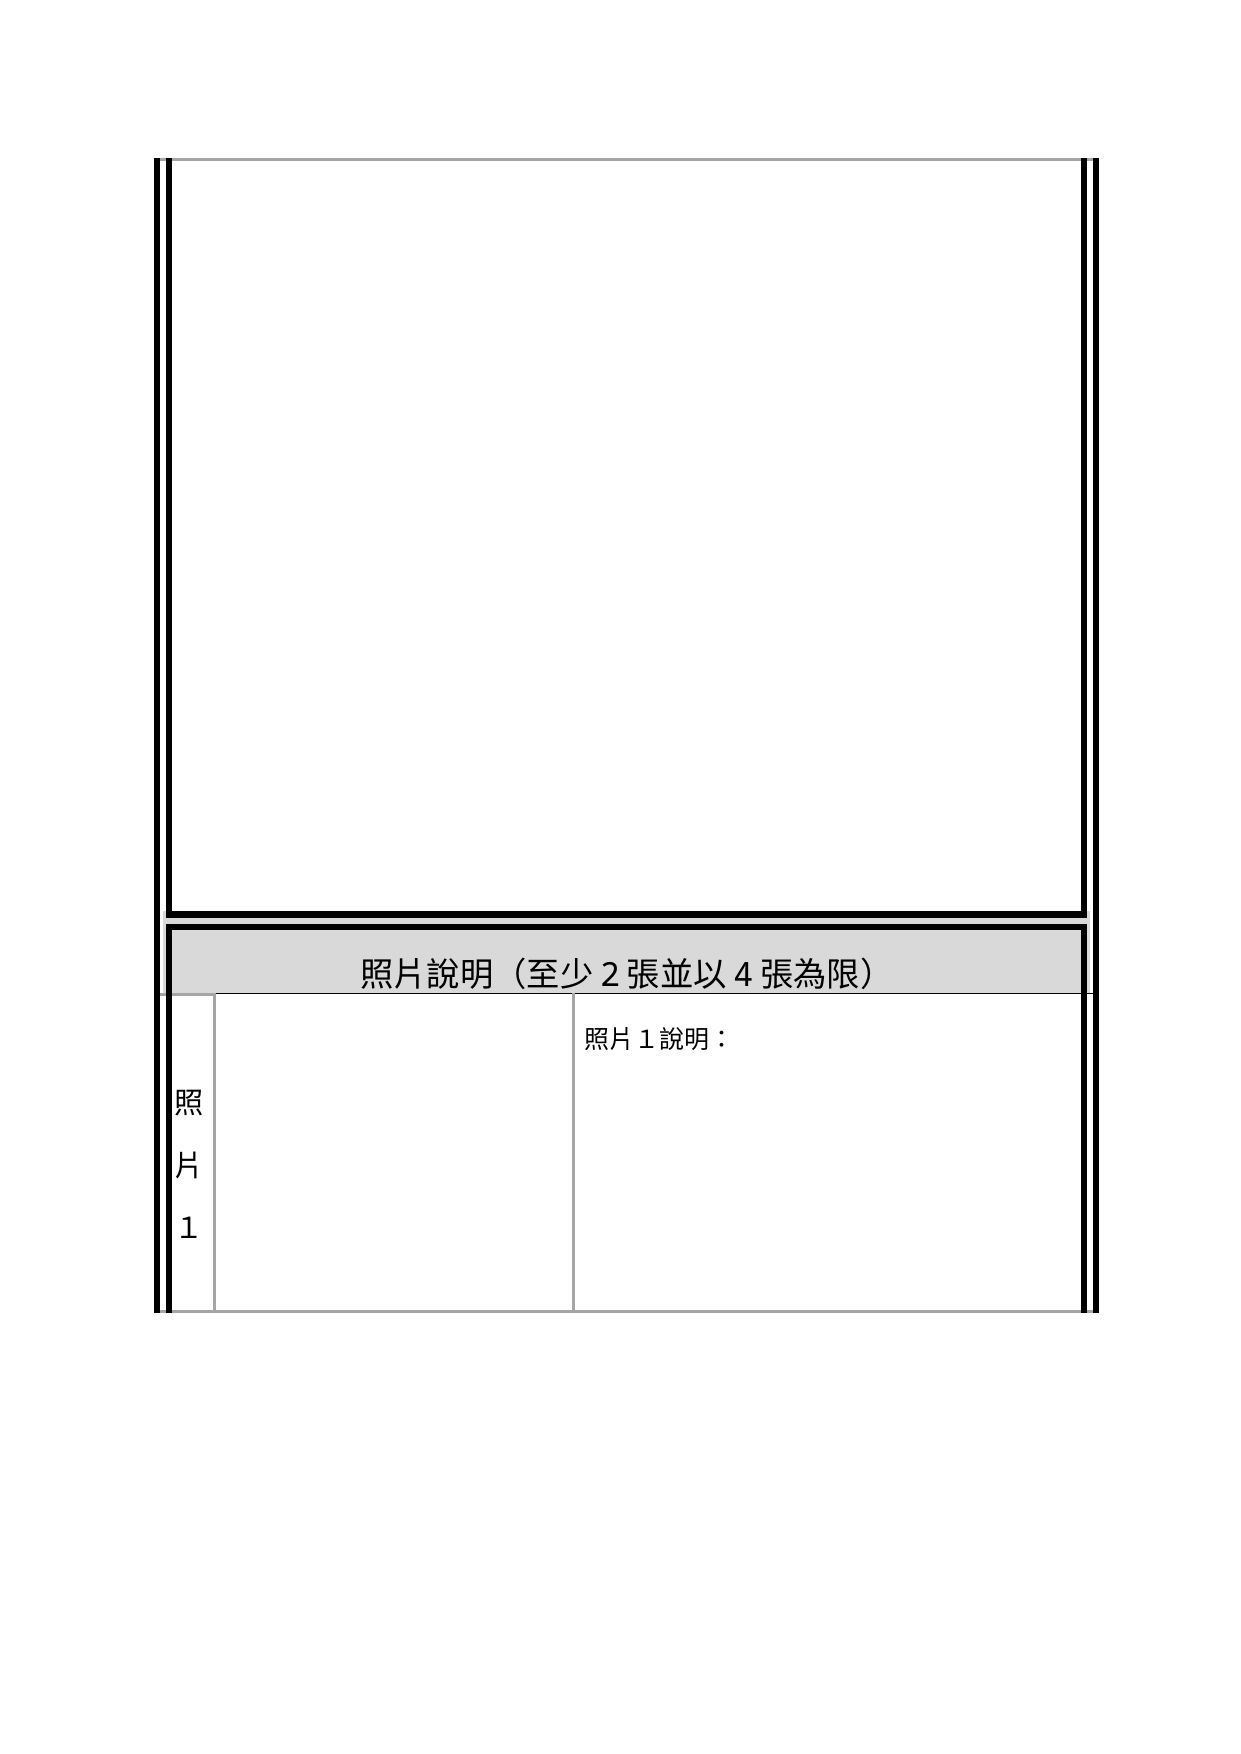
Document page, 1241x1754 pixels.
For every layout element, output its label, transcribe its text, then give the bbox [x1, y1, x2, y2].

table_cell 照片１說明： [575, 994, 1081, 1310]
table_cell 照片說明（至少2張並以4張為限） [163, 911, 1090, 993]
table_cell [216, 994, 572, 1310]
table_cell [172, 161, 1081, 911]
table_cell 照 片 １ [172, 996, 213, 1310]
